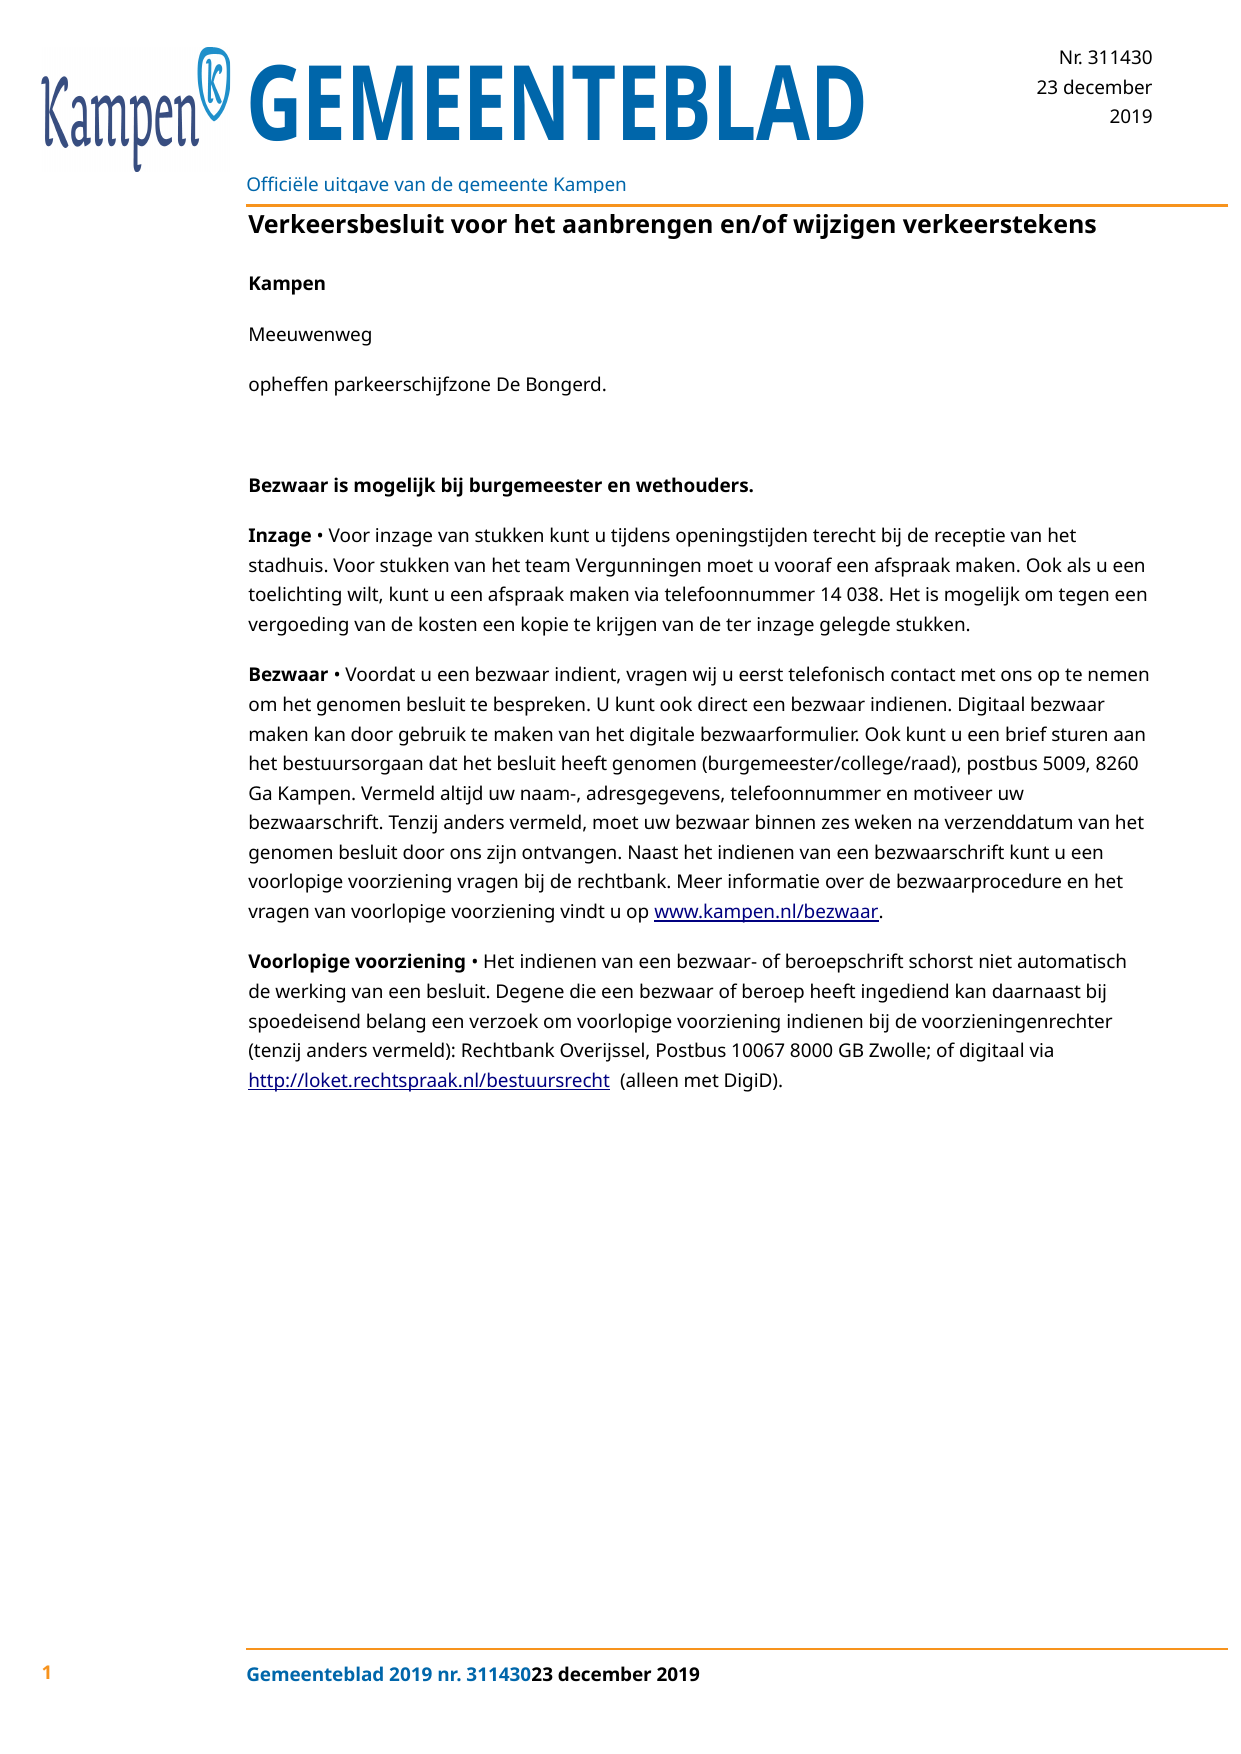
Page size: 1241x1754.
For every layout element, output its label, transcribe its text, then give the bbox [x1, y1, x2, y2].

text Inzage • Voor inzage van stukken kunt u tijdens openingstijden terecht bij de receptie van het stadhuis. Voor stukken van het team Vergunningen moet u vooraf een afspraak maken. Ook als u een toelichting wilt, kunt u een afspraak maken via telefoonnummer 14 038. Het is mogelijk om tegen een vergoeding van de kosten een kopie te krijgen van de ter inzage gelegde stukken. [248, 522, 1152, 637]
text Bezwaar • Voordat u een bezwaar indient, vragen wij u eerst telefonisch contact met ons op te nemen om het genomen besluit te bespreken. U kunt ook direct een bezwaar indienen. Digitaal bezwaar maken kan door gebruik te maken van het digitale bezwaarformulier. Ook kunt u een brief sturen aan het bestuursorgaan dat het besluit heeft genomen (burgemeester/college/raad), postbus 5009, 8260 Ga Kampen. Vermeld altijd uw naam-, adresgegevens, telefoonnummer en motiveer uw bezwaarschrift. Tenzij anders vermeld, moet uw bezwaar binnen zes weken na verzenddatum van het genomen besluit door ons zijn ontvangen. Naast het indienen van een bezwaarschrift kunt u een voorlopige voorziening vragen bij de rechtbank. Meer informatie over de bezwaarprocedure en het vragen van voorlopige voorziening vindt u op www.kampen.nl/bezwaar. [248, 662, 1152, 924]
picture [41, 47, 231, 172]
text Kampen [248, 270, 1152, 296]
text opheffen parkeerschijfzone De Bongerd. [248, 371, 1152, 397]
text Bezwaar is mogelijk bij burgemeester en wethouders. [248, 472, 1152, 498]
text Voorlopige voorziening • Het indienen van een bezwaar- of beroepschrift schorst niet automatisch de werking van een besluit. Degene die een bezwaar of beroep heeft ingediend kan daarnaast bij spoedeisend belang een verzoek om voorlopige voorziening indienen bij de voorzieningenrechter (tenzij anders vermeld): Rechtbank Overijssel, Postbus 10067 8000 GB Zwolle; of digitaal via http://loket.rechtspraak.nl/bestuursrecht (alleen met DigiD). [248, 949, 1152, 1093]
text Verkeersbesluit voor het aanbrengen en/of wijzigen verkeerstekens [248, 207, 1152, 241]
text Meeuwenweg [248, 321, 1152, 346]
